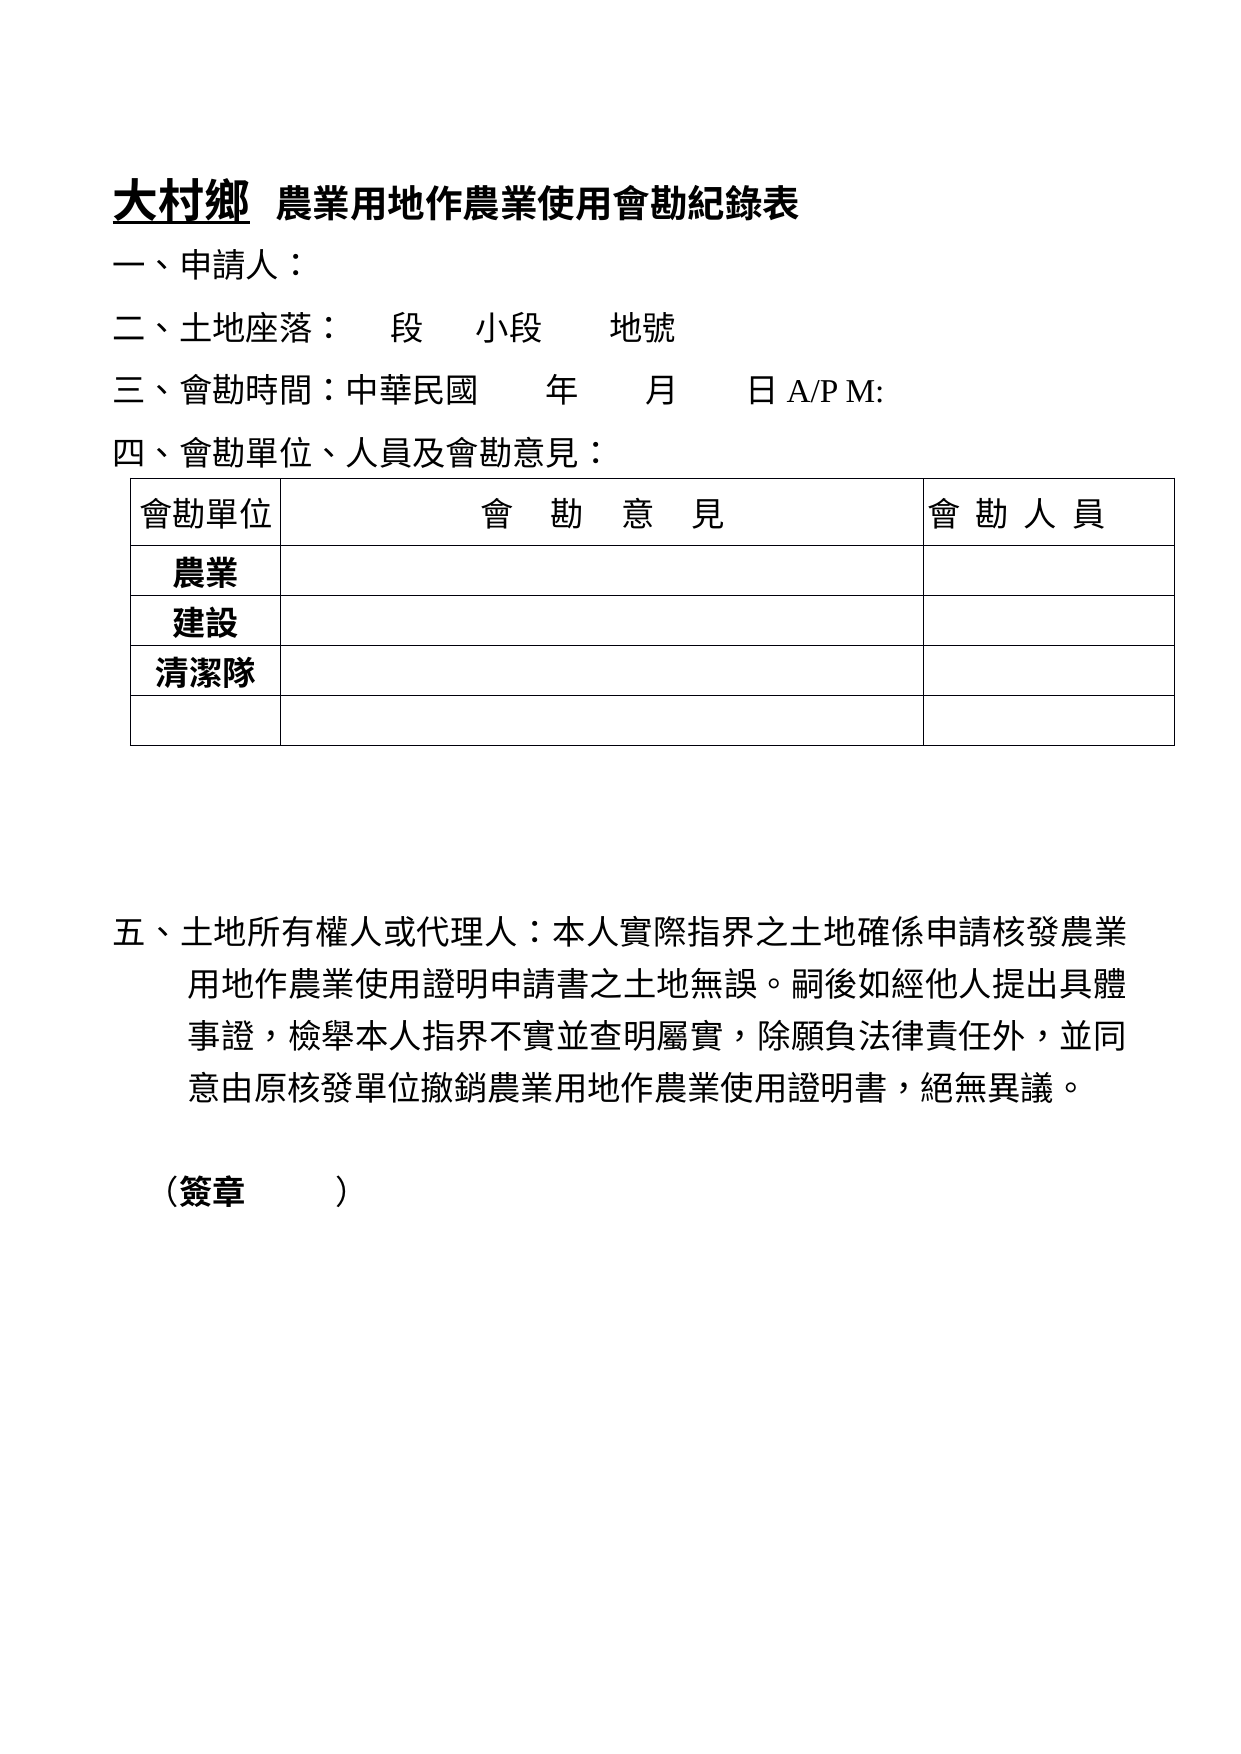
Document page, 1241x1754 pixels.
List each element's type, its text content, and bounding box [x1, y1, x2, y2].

text 五、土地所有權人或代理人：本人實際指界之土地確係申請核發農業用地作農業使用證明申請書之土地無誤。嗣後如經他人提出具體事證，檢舉本人指界不實並查明屬實，除願負法律責任外，並同意由原核發單位撤銷農業用地作農業使用證明書，絕無異議。 [112, 902, 1128, 1111]
table_cell [281, 696, 923, 745]
table_cell [131, 696, 280, 745]
text 三、會勘時間：中華民國 年 月 日 A/P M: [112, 353, 1128, 415]
table_cell [281, 646, 923, 695]
table_cell [924, 546, 1174, 595]
table_cell [924, 696, 1174, 745]
table_cell 農業 [131, 546, 280, 595]
text （簽章 ） [112, 1163, 1128, 1215]
table_header 會勘單位 [131, 479, 280, 545]
table_cell 建設 [131, 596, 280, 645]
text 四、會勘單位、人員及會勘意見： [112, 415, 1128, 478]
table_cell [924, 596, 1174, 645]
table_header 會 勘 意 見 [281, 479, 923, 545]
text 一、申請人： [112, 228, 1128, 290]
text 大村鄉 農業用地作農業使用會勘紀錄表 [112, 176, 1128, 228]
table_cell [281, 596, 923, 645]
table_cell [281, 546, 923, 595]
table_header 會 勘 人 員 [924, 479, 1174, 545]
text 二、土地座落： 段 小段 地號 [112, 290, 1128, 353]
table_cell 清潔隊 [131, 646, 280, 695]
table_cell [924, 646, 1174, 695]
